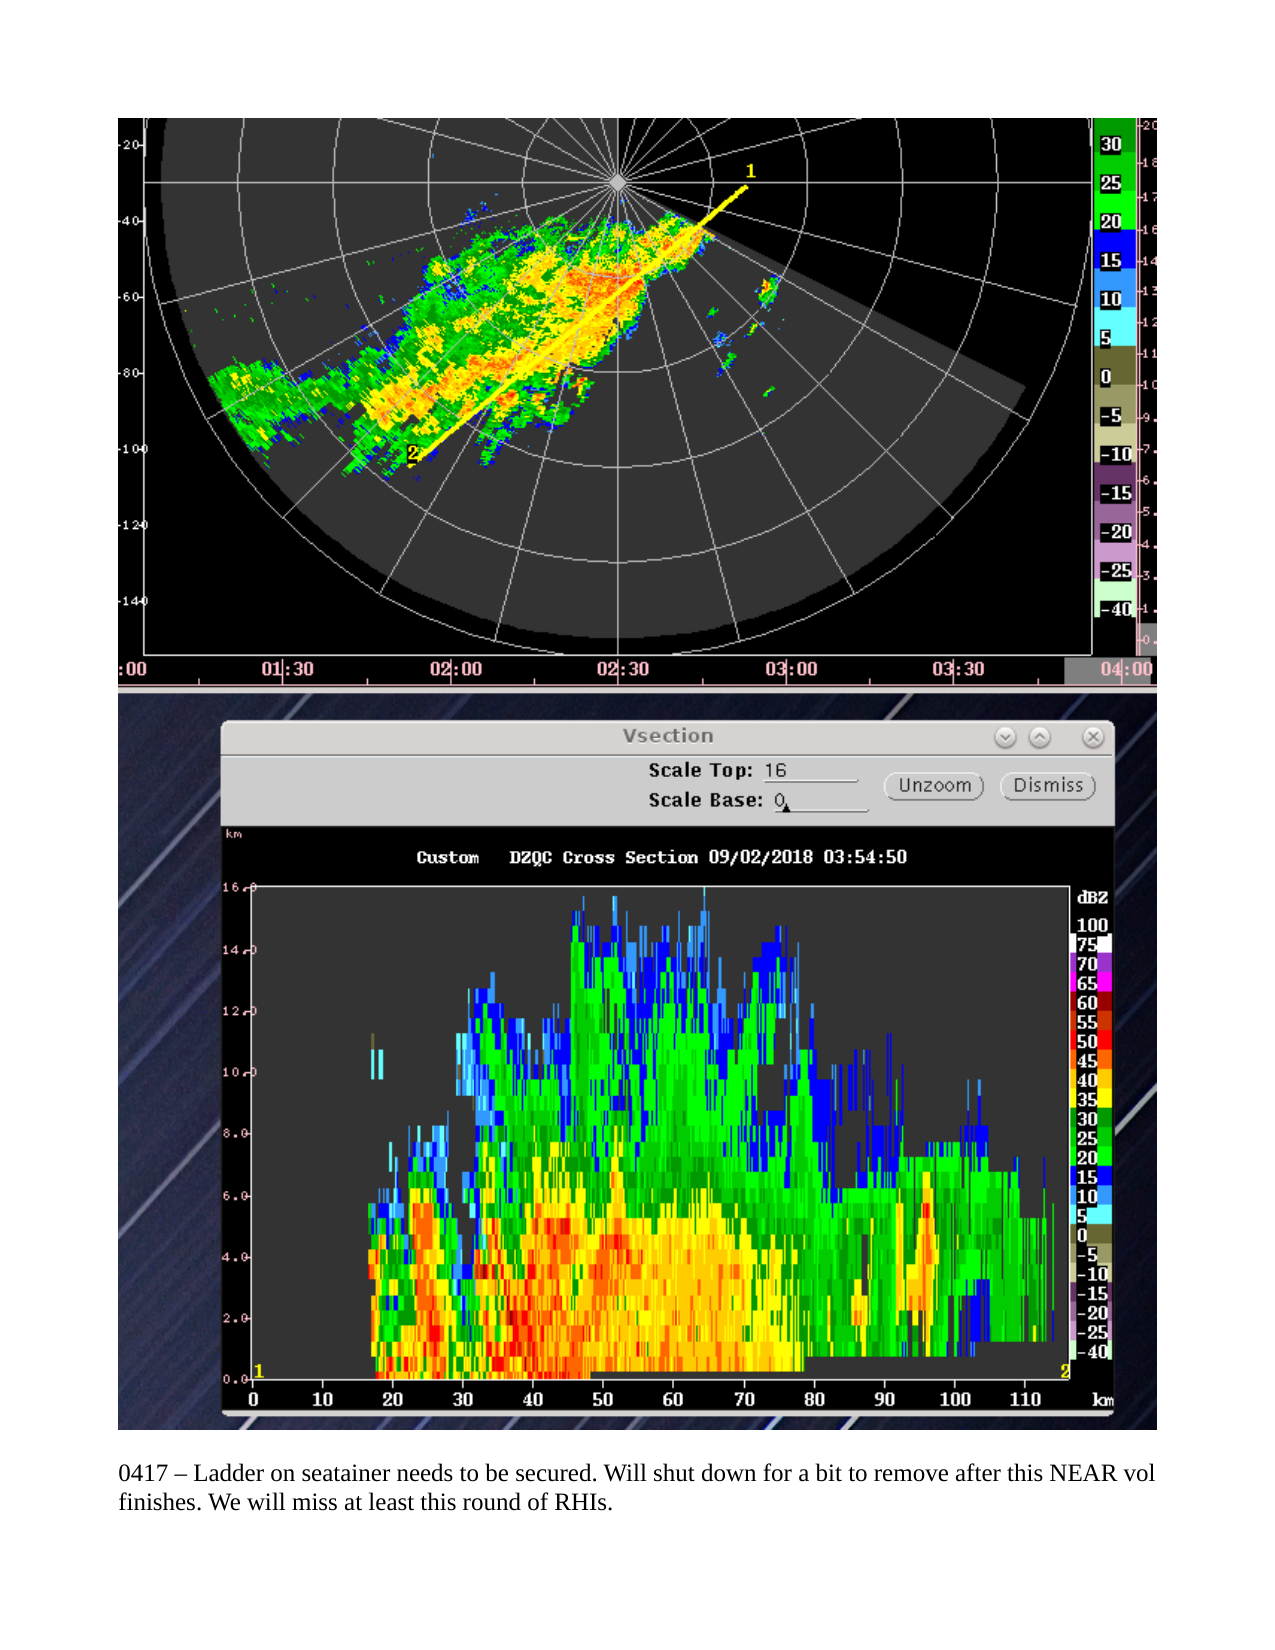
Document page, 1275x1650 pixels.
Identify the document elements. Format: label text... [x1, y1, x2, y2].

text 0417 – Ladder on seatainer needs to be secured. Will shut down for a bit to remove after this NEAR vol finishes. We will miss at least this round of RHIs. [118, 1458, 1157, 1516]
picture [118, 118, 1157, 1430]
